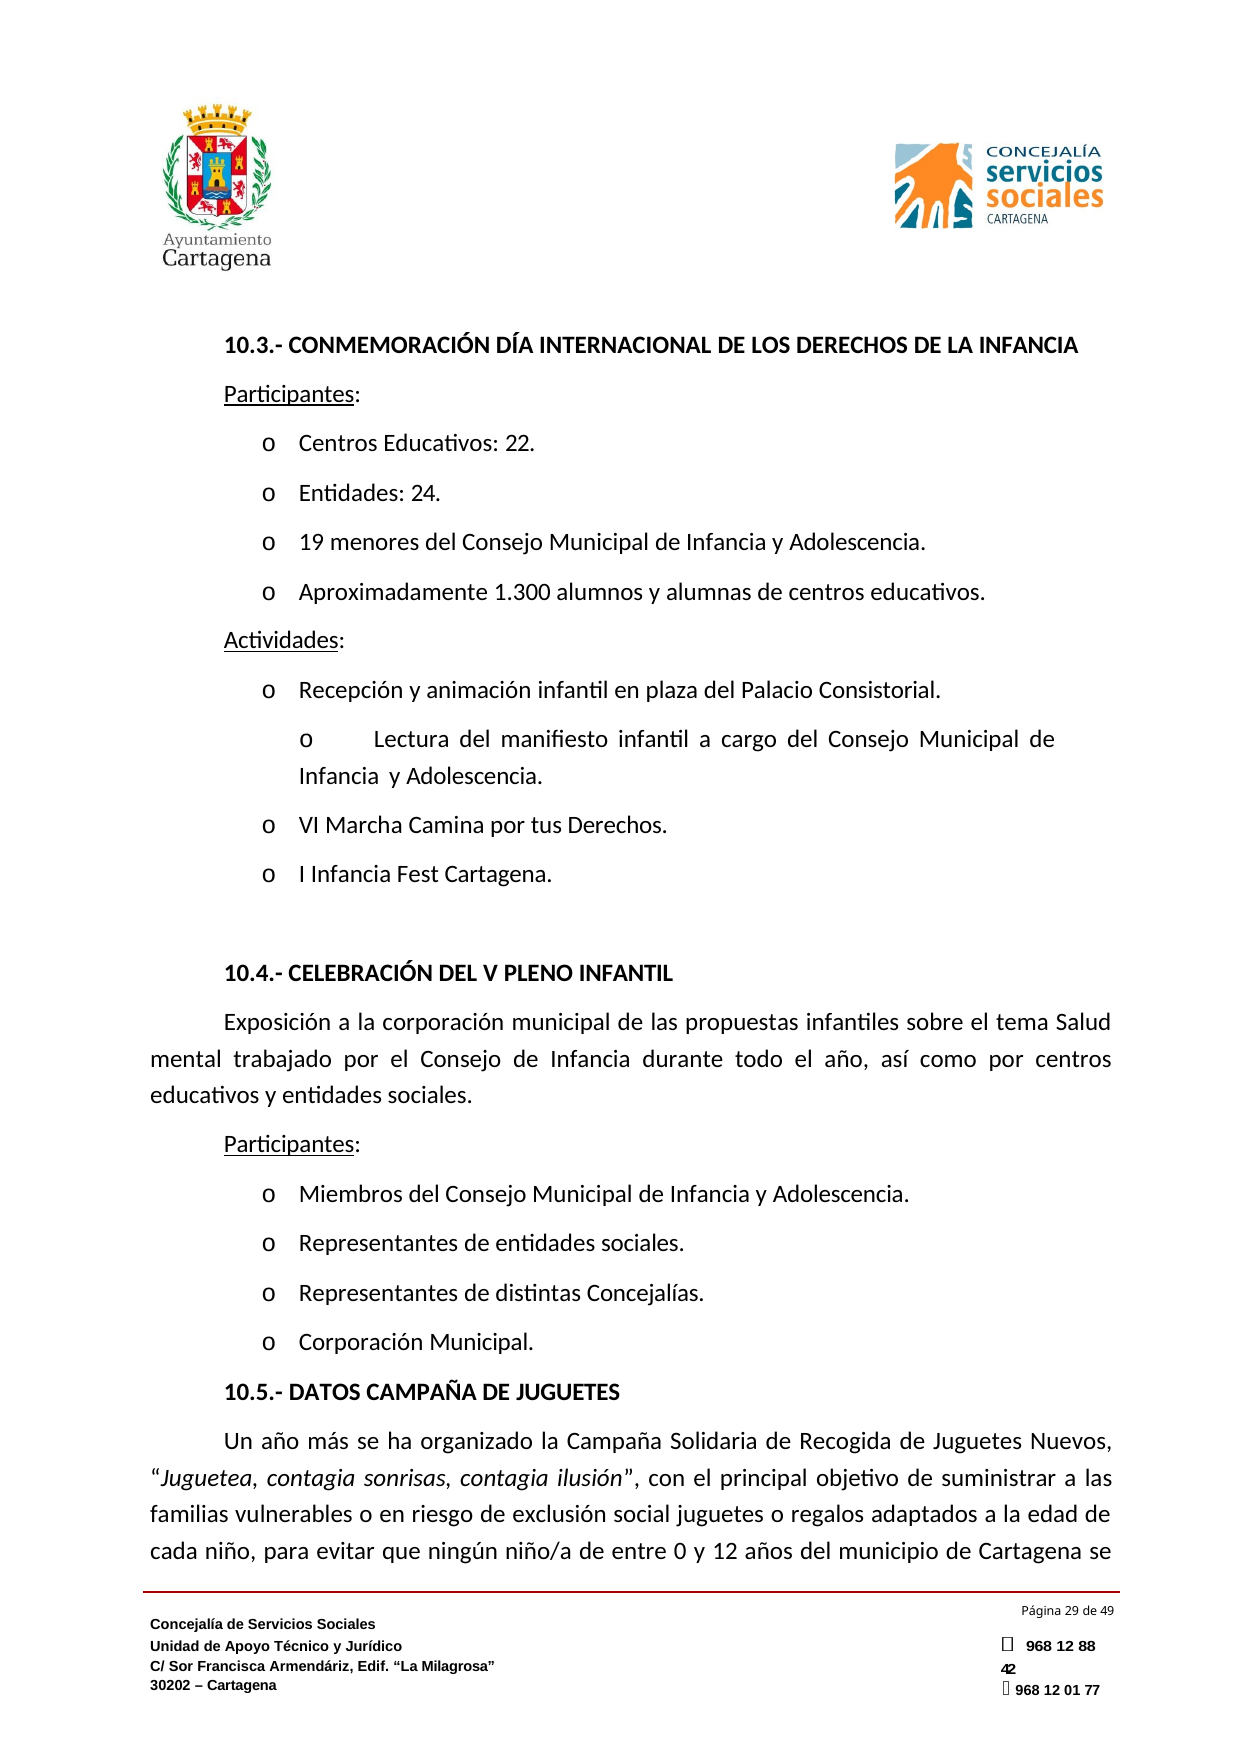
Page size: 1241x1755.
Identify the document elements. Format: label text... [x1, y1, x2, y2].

text Participantes: [224, 378, 1152, 408]
list 19 menores del Consejo Municipal de Infancia y Adolescencia. [261, 526, 1152, 558]
subtitle 10.5.- DATOS CAMPAÑA DE JUGUETES [224, 1376, 1152, 1406]
list Representantes de entidades sociales. [261, 1227, 1152, 1259]
list Representantes de distintas Concejalías. [261, 1277, 1152, 1309]
list Aproximadamente 1.300 alumnos y alumnas de centros educativos. Actividades: [224, 576, 988, 655]
subtitle 10.4.- CELEBRACIÓN DEL V PLENO INFANTIL [224, 957, 1152, 988]
list Miembros del Consejo Municipal de Infancia y Adolescencia. [261, 1178, 1152, 1209]
list VI Marcha Camina por tus Derechos. [261, 809, 1152, 841]
subtitle 10.3.- CONMEMORACIÓN DÍA INTERNACIONAL DE LOS DERECHOS DE LA INFANCIA [224, 329, 1152, 359]
list Recepción y animación infantil en plaza del Palacio Consistorial. [261, 674, 1152, 706]
list I Infancia Fest Cartagena. [261, 858, 1152, 890]
list Lectura del manifiesto infantil a cargo del Consejo Municipal de Infancia y Adolescencia. [299, 724, 1113, 791]
list Entidades: 24. [261, 477, 1152, 508]
text Un año más se ha organizado la Campaña Solidaria de Recogida de Juguetes Nuevos, “Juguetea, contagia sonrisas, contagia ilusión”, con el principal objetivo de suministrar a las familias vulnerables o en riesgo de exclusión social juguetes o regalos adaptados a la edad de cada niño, para evitar que ningún niño/a de entre 0 y 12 años del municipio de Cartagena se [150, 1425, 1113, 1565]
list Corporación Municipal. [261, 1326, 1152, 1358]
list Centros Educativos: 22. [261, 427, 1152, 459]
text Participantes: [224, 1128, 1152, 1159]
text Exposición a la corporación municipal de las propuestas infantiles sobre el tema Salud mental trabajado por el Consejo de Infancia durante todo el año, así como por centros educativos y entidades sociales. [150, 1006, 1113, 1110]
